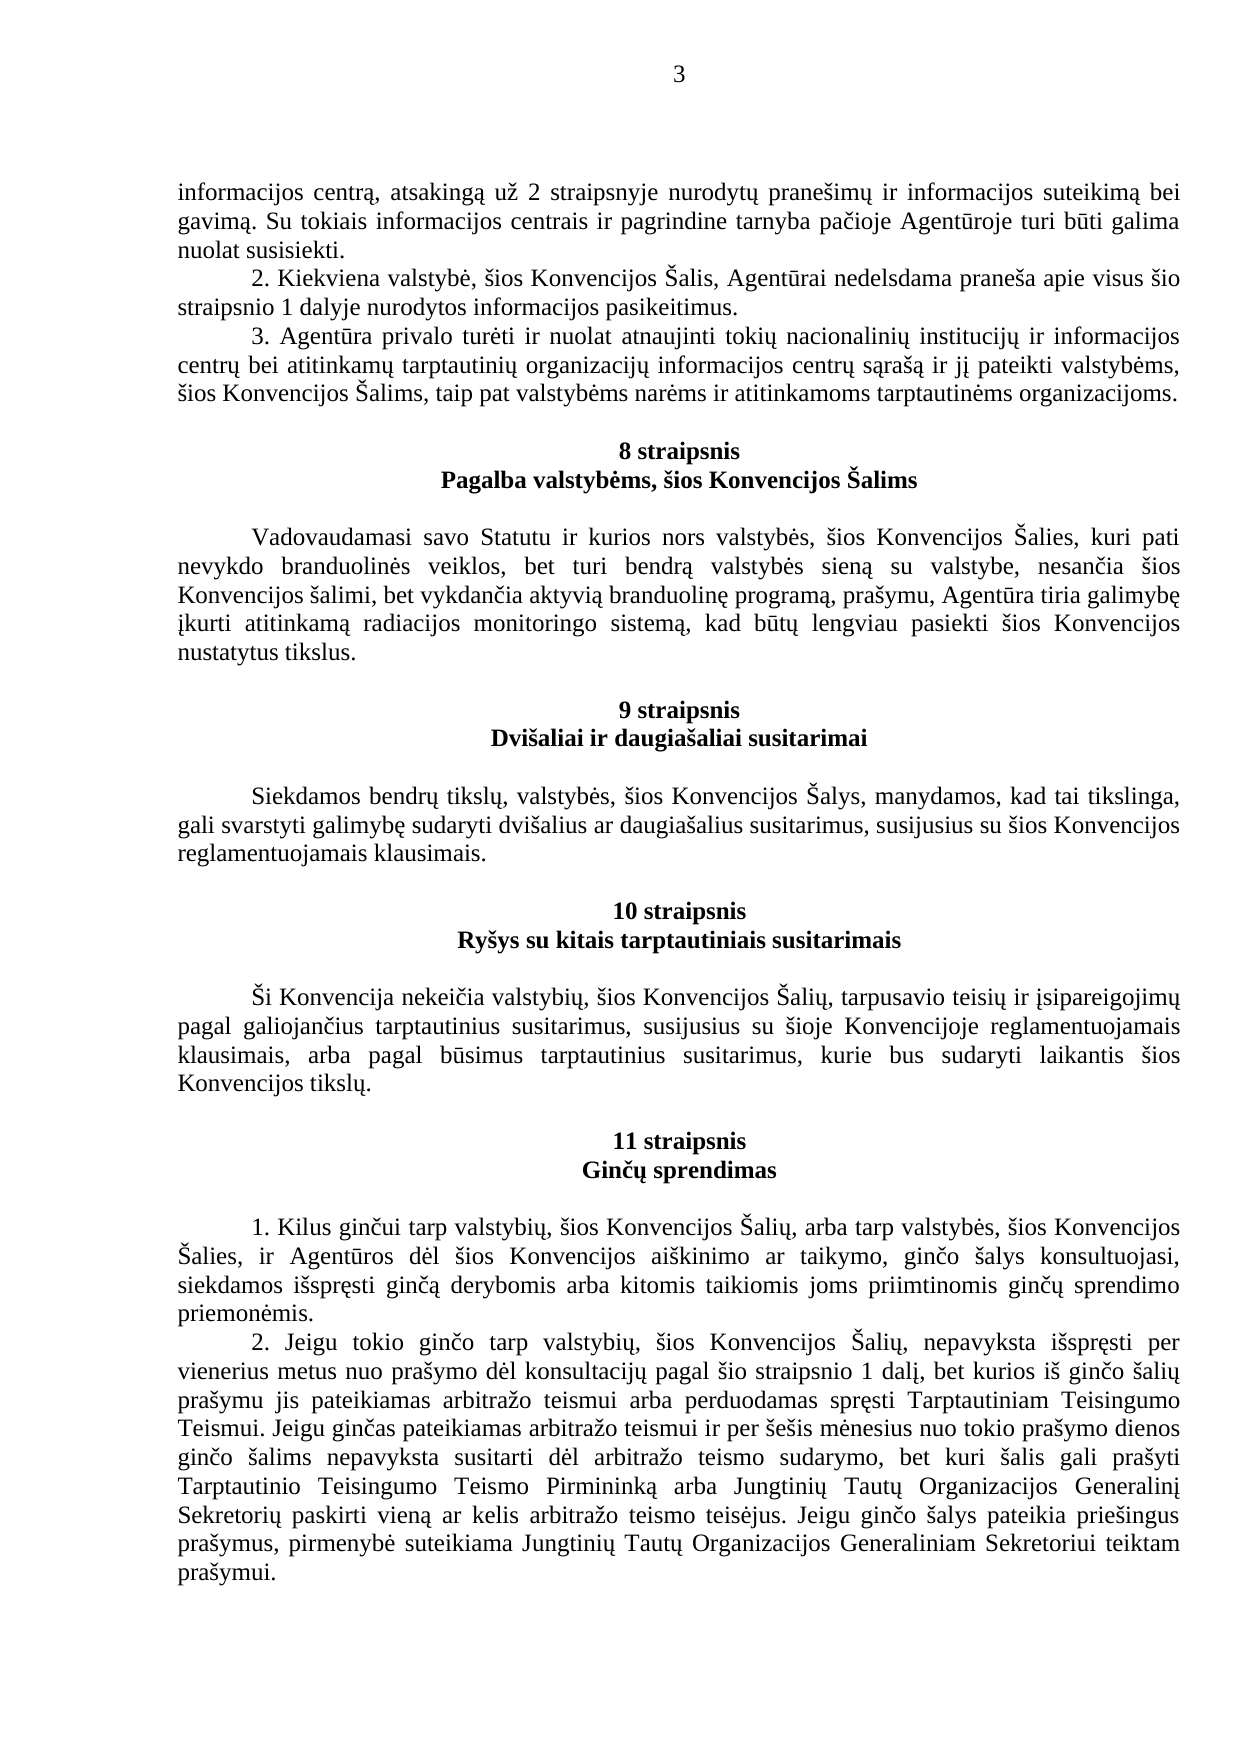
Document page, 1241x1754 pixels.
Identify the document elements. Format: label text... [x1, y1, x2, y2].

text Dvišaliai ir daugiašaliai susitarimai [177, 723, 1181, 752]
text 3. Agentūra privalo turėti ir nuolat atnaujinti tokių nacionalinių institucijų ir informacijos centrų bei atitinkamų tarptautinių organizacijų informacijos centrų sąrašą ir jį pateikti valstybėms, šios Konvencijos Šalims, taip pat valstybėms narėms ir atitinkamoms tarptautinėms organizacijoms. [177, 321, 1181, 407]
text 9 straipsnis [177, 695, 1181, 723]
text 10 straipsnis [177, 896, 1181, 925]
text 2. Jeigu tokio ginčo tarp valstybių, šios Konvencijos Šalių, nepavyksta išspręsti per vienerius metus nuo prašymo dėl konsultacijų pagal šio straipsnio 1 dalį, bet kurios iš ginčo šalių prašymu jis pateikiamas arbitražo teismui arba perduodamas spręsti Tarptautiniam Teisingumo Teismui. Jeigu ginčas pateikiamas arbitražo teismui ir per šešis mėnesius nuo tokio prašymo dienos ginčo šalims nepavyksta susitarti dėl arbitražo teismo sudarymo, bet kuri šalis gali prašyti Tarptautinio Teisingumo Teismo Pirmininką arba Jungtinių Tautų Organizacijos Generalinį Sekretorių paskirti vieną ar kelis arbitražo teismo teisėjus. Jeigu ginčo šalys pateikia priešingus prašymus, pirmenybė suteikiama Jungtinių Tautų Organizacijos Generaliniam Sekretoriui teiktam prašymui. [177, 1327, 1181, 1586]
text Vadovaudamasi savo Statutu ir kurios nors valstybės, šios Konvencijos Šalies, kuri pati nevykdo branduolinės veiklos, bet turi bendrą valstybės sieną su valstybe, nesančia šios Konvencijos šalimi, bet vykdančia aktyvią branduolinę programą, prašymu, Agentūra tiria galimybę įkurti atitinkamą radiacijos monitoringo sistemą, kad būtų lengviau pasiekti šios Konvencijos nustatytus tikslus. [177, 522, 1181, 666]
text 1. Kilus ginčui tarp valstybių, šios Konvencijos Šalių, arba tarp valstybės, šios Konvencijos Šalies, ir Agentūros dėl šios Konvencijos aiškinimo ar taikymo, ginčo šalys konsultuojasi, siekdamos išspręsti ginčą derybomis arba kitomis taikiomis joms priimtinomis ginčų sprendimo priemonėmis. [177, 1212, 1181, 1327]
text Ši Konvencija nekeičia valstybių, šios Konvencijos Šalių, tarpusavio teisių ir įsipareigojimų pagal galiojančius tarptautinius susitarimus, susijusius su šioje Konvencijoje reglamentuojamais klausimais, arba pagal būsimus tarptautinius susitarimus, kurie bus sudaryti laikantis šios Konvencijos tikslų. [177, 982, 1181, 1097]
text Pagalba valstybėms, šios Konvencijos Šalims [177, 465, 1181, 493]
text 11 straipsnis [177, 1126, 1181, 1155]
text 2. Kiekviena valstybė, šios Konvencijos Šalis, Agentūrai nedelsdama praneša apie visus šio straipsnio 1 dalyje nurodytos informacijos pasikeitimus. [177, 263, 1181, 321]
text Ryšys su kitais tarptautiniais susitarimais [177, 925, 1181, 953]
text 8 straipsnis [177, 436, 1181, 465]
text Siekdamos bendrų tikslų, valstybės, šios Konvencijos Šalys, manydamos, kad tai tikslinga, gali svarstyti galimybę sudaryti dvišalius ar daugiašalius susitarimus, susijusius su šios Konvencijos reglamentuojamais klausimais. [177, 781, 1181, 867]
text Ginčų sprendimas [177, 1155, 1181, 1183]
text informacijos centrą, atsakingą už 2 straipsnyje nurodytų pranešimų ir informacijos suteikimą bei gavimą. Su tokiais informacijos centrais ir pagrindine tarnyba pačioje Agentūroje turi būti galima nuolat susisiekti. [177, 177, 1181, 263]
